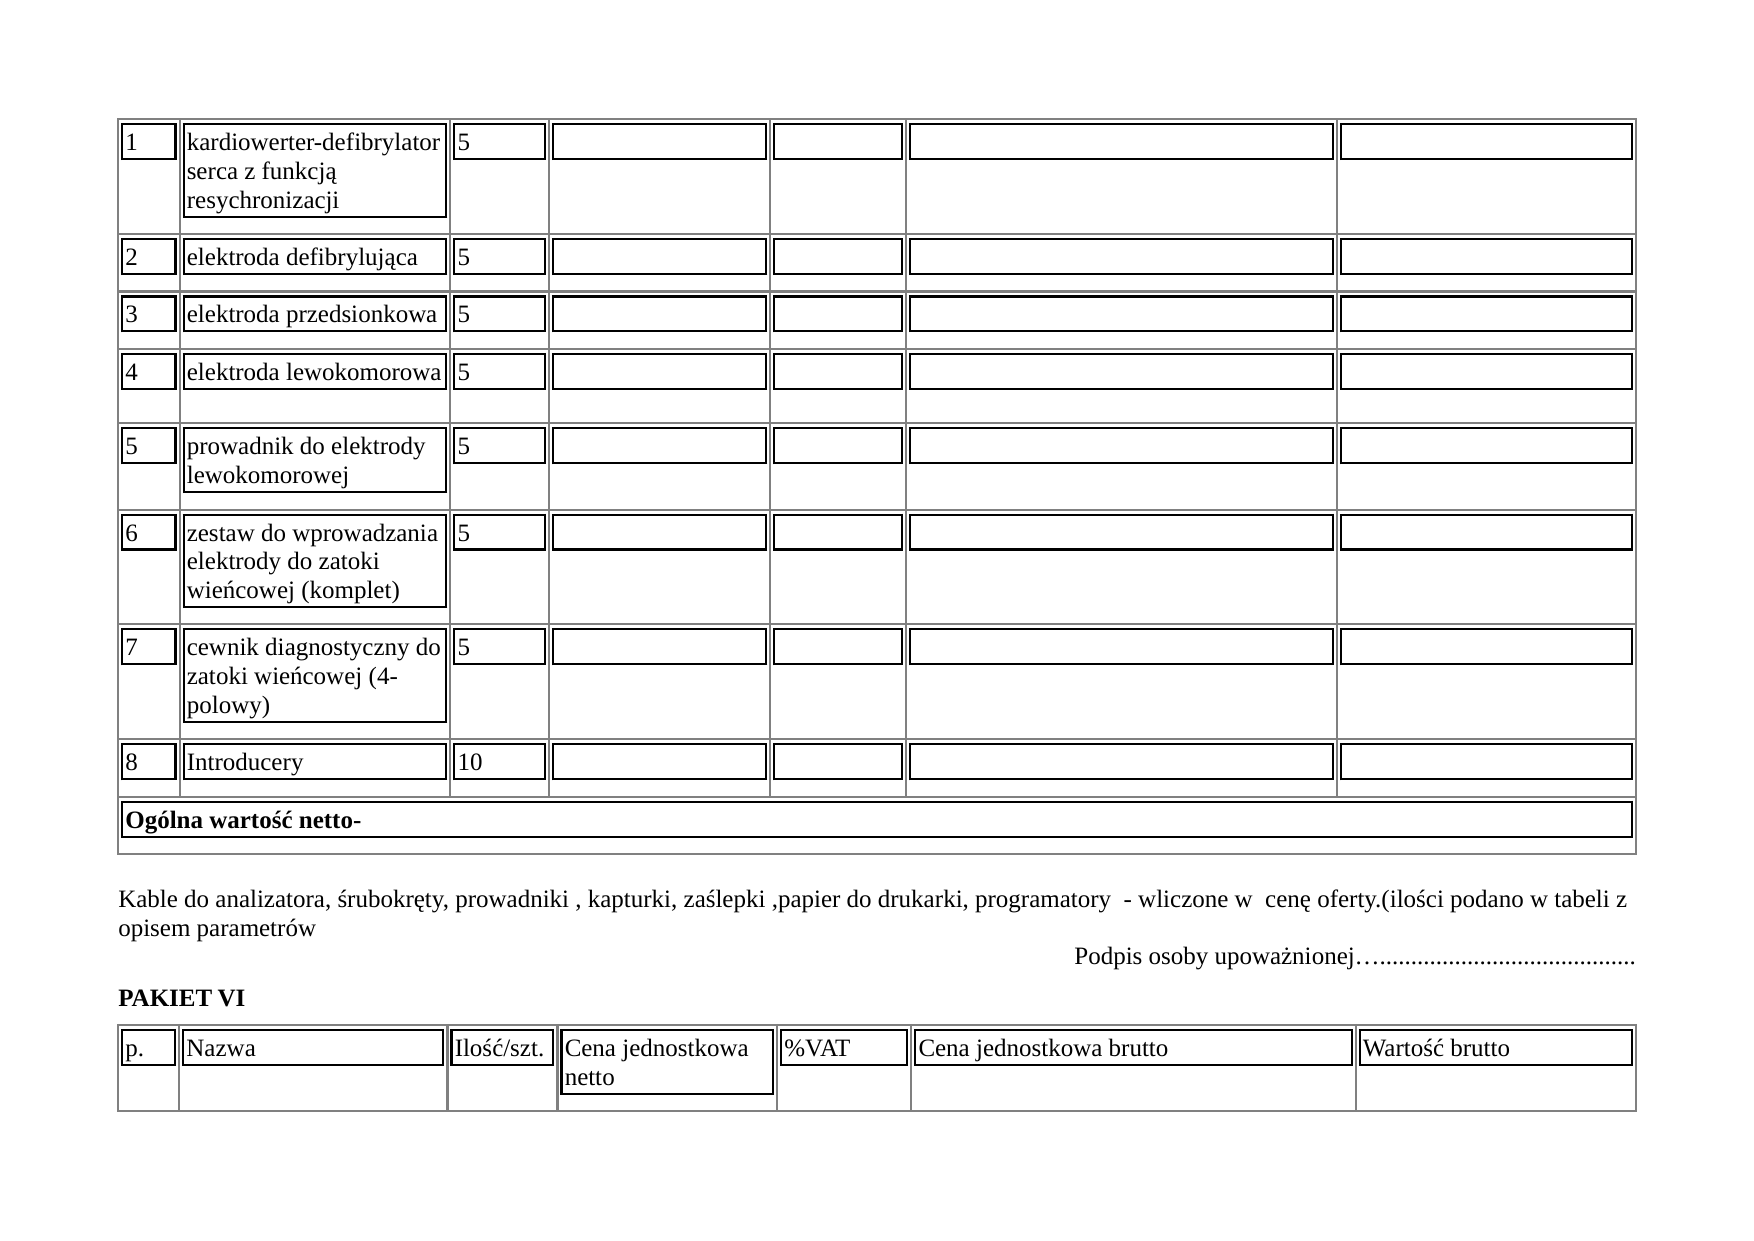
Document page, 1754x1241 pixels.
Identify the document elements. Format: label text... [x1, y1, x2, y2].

table_cell 3 [119, 293, 179, 348]
table_cell [1338, 424, 1635, 508]
table_cell 5 [451, 350, 548, 422]
table_cell 8 [119, 740, 179, 796]
table_header Cena jednostkowa netto [559, 1026, 776, 1110]
table_cell [907, 511, 1336, 623]
table_cell [550, 625, 769, 738]
table_cell [771, 293, 905, 348]
table_header Nazwa [180, 1026, 446, 1110]
table_cell 5 [451, 293, 548, 348]
table_cell 2 [119, 235, 179, 290]
table_cell [907, 740, 1336, 796]
table_cell 5 [451, 235, 548, 290]
table_cell [771, 625, 905, 738]
table_header p. [119, 1026, 178, 1110]
table_cell 4 [119, 350, 179, 422]
table_cell kardiowerter-defibrylator serca z funkcją resychronizacji [181, 120, 449, 233]
table_cell [550, 293, 769, 348]
table_cell [771, 350, 905, 422]
table_cell elektroda lewokomorowa [181, 350, 449, 422]
table_cell [907, 625, 1336, 738]
table_cell prowadnik do elektrody lewokomorowej [181, 424, 449, 508]
text Kable do analizatora, śrubokręty, prowadniki , kapturki, zaślepki ,papier do drukarki, programatory - wliczone w cenę oferty.(ilości podano w tabeli z opisem parametrów [118, 884, 1636, 941]
table_cell 5 [451, 424, 548, 508]
table_cell [550, 511, 769, 623]
table_header %VAT [778, 1026, 910, 1110]
table_header Wartość brutto [1357, 1026, 1635, 1110]
table_cell zestaw do wprowadzania elektrody do zatoki wieńcowej (komplet) [181, 511, 449, 623]
table_cell [1338, 350, 1635, 422]
text PAKIET VI [118, 983, 1636, 1011]
table_cell cewnik diagnostyczny do zatoki wieńcowej (4-polowy) [181, 625, 449, 738]
table_cell elektroda przedsionkowa [181, 293, 449, 348]
text Podpis osoby upoważnionej…......................................... [118, 941, 1636, 970]
table_header Ilość/szt. [449, 1026, 556, 1110]
table_cell [1338, 625, 1635, 738]
table_cell [907, 424, 1336, 508]
table_cell [907, 120, 1336, 233]
table_cell [550, 120, 769, 233]
table_cell [1338, 120, 1635, 233]
table_cell [907, 293, 1336, 348]
table_cell [1338, 740, 1635, 796]
table_cell [550, 350, 769, 422]
table_cell [771, 235, 905, 290]
table_cell [550, 235, 769, 290]
table_cell [771, 740, 905, 796]
table_cell 5 [451, 120, 548, 233]
table_cell [771, 511, 905, 623]
table_cell 7 [119, 625, 179, 738]
table_cell 10 [451, 740, 548, 796]
table_cell [907, 350, 1336, 422]
table_cell [771, 120, 905, 233]
table_cell 5 [119, 424, 179, 508]
table_cell 5 [451, 625, 548, 738]
table_cell Ogólna wartość netto- [119, 798, 1635, 853]
table_cell [550, 740, 769, 796]
table_cell [550, 424, 769, 508]
table_cell 6 [119, 511, 179, 623]
table_cell [907, 235, 1336, 290]
table_cell 1 [119, 120, 179, 233]
table_cell [1338, 511, 1635, 623]
table_cell [1338, 293, 1635, 348]
table_cell elektroda defibrylująca [181, 235, 449, 290]
table_cell Introducery [181, 740, 449, 796]
table_header Cena jednostkowa brutto [912, 1026, 1355, 1110]
table_cell 5 [451, 511, 548, 623]
table_cell [771, 424, 905, 508]
table_cell [1338, 235, 1635, 290]
